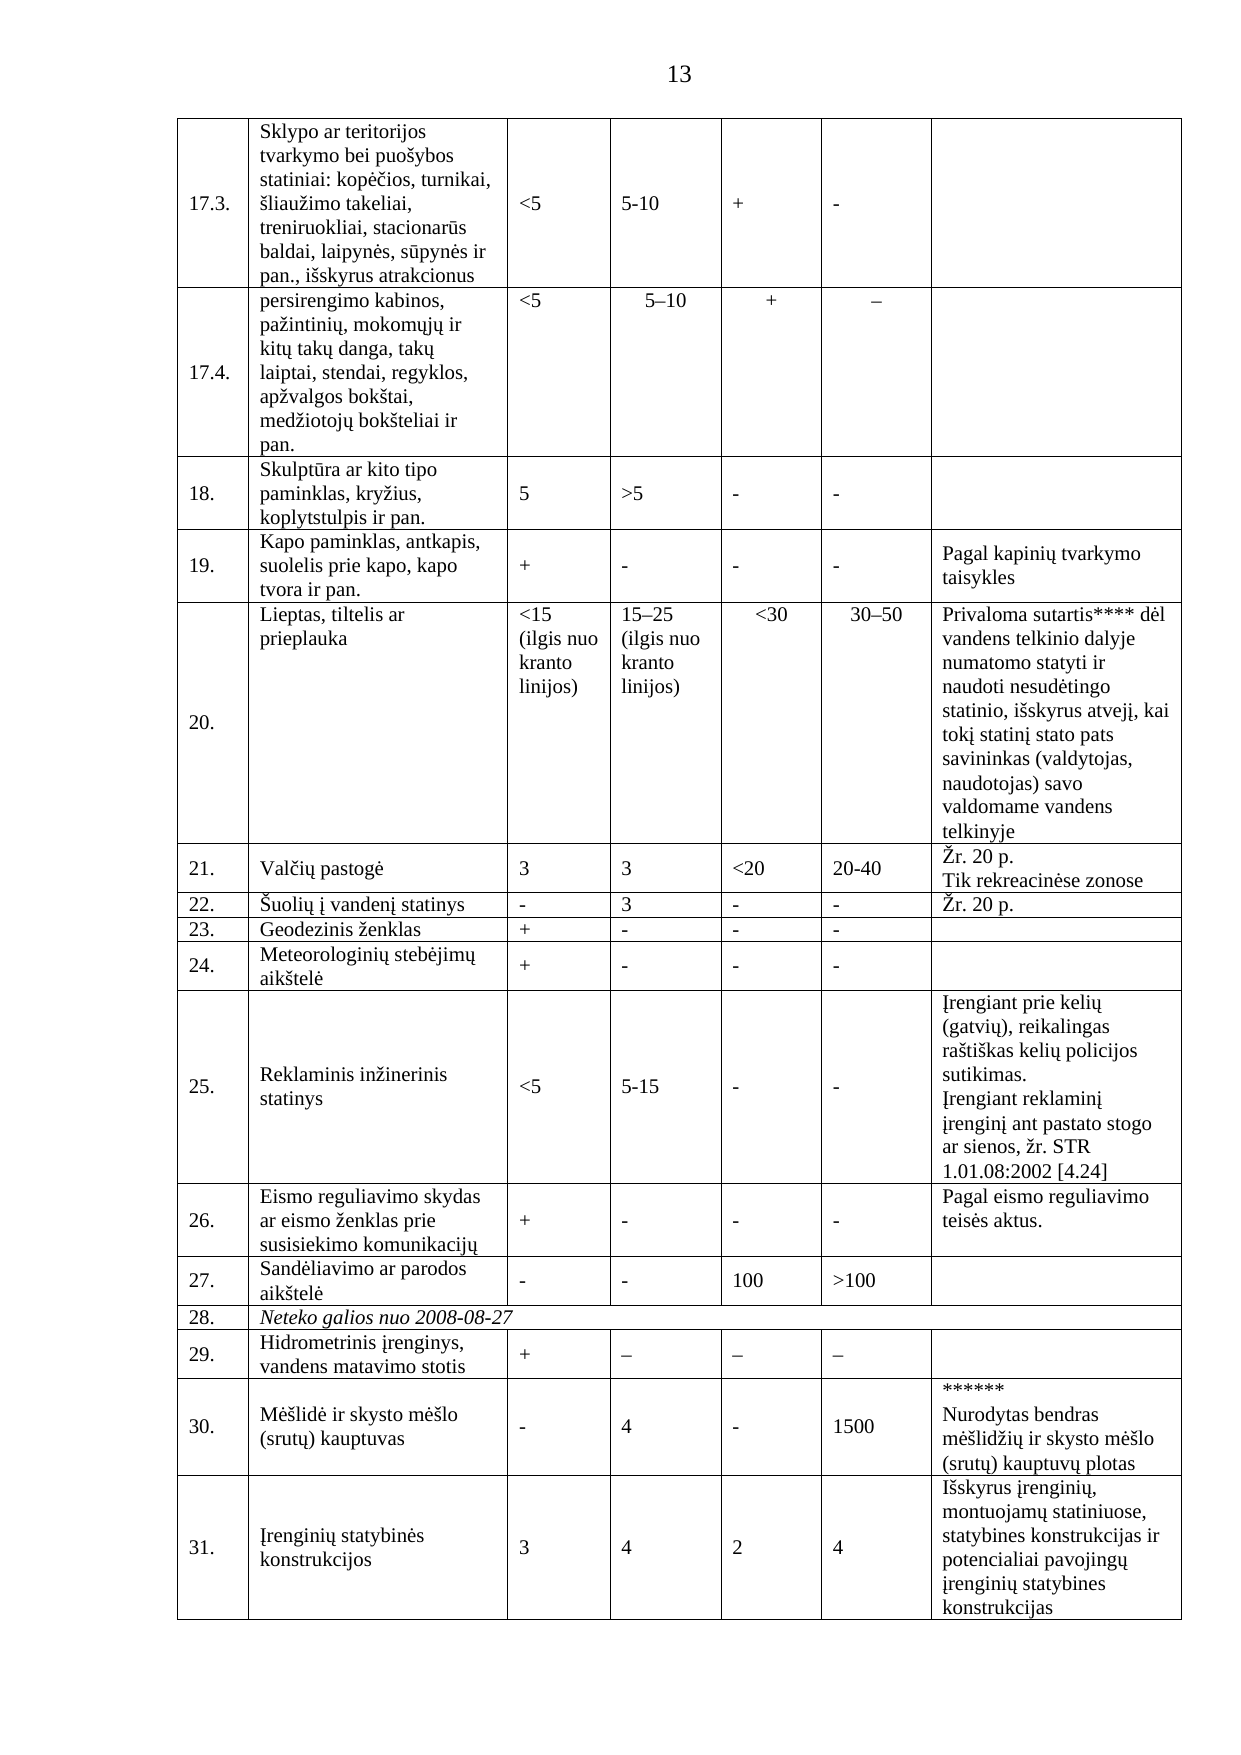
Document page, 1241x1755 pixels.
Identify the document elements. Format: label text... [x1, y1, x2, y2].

table_cell - [722, 1379, 821, 1474]
table_cell Šuolių į vandenį statinys [249, 893, 507, 916]
table_cell - [822, 991, 931, 1183]
table_cell Žr. 20 p. Tik rekreacinėse zonose [932, 844, 1181, 892]
table_cell Įrenginių statybinės konstrukcijos [249, 1476, 507, 1619]
table_cell Meteorologinių stebėjimų aikštelė [249, 942, 507, 989]
table_cell 3 [508, 1476, 610, 1619]
table_cell [932, 942, 1181, 989]
table_cell 4 [611, 1476, 721, 1619]
table_cell 28. [178, 1306, 248, 1329]
table_cell 17.4. [178, 288, 248, 456]
table_cell 3 [508, 844, 610, 892]
table_cell Pagal eismo reguliavimo teisės aktus. [932, 1184, 1181, 1256]
table_cell 18. [178, 457, 248, 529]
table_cell - [722, 991, 821, 1183]
table_cell Kapo paminklas, antkapis, suolelis prie kapo, kapo tvora ir pan. [249, 530, 507, 601]
table_cell 5-10 [611, 119, 721, 287]
table_cell Privaloma sutartis**** dėl vandens telkinio dalyje numatomo statyti ir naudoti nesudėtingo statinio, išskyrus atvejį, kai tokį statinį stato pats savininkas (valdytojas, naudotojas) savo valdomame vandens telkinyje [932, 603, 1181, 843]
table_cell 23. [178, 918, 248, 941]
table_cell - [611, 1184, 721, 1256]
table_cell 5 [508, 457, 610, 529]
table_cell 20. [178, 603, 248, 843]
table_cell Pagal kapinių tvarkymo taisykles [932, 530, 1181, 601]
table_cell Sandėliavimo ar parodos aikštelė [249, 1257, 507, 1304]
table_cell - [722, 530, 821, 601]
table_cell – [822, 288, 931, 456]
table_cell Skulptūra ar kito tipo paminklas, kryžius, koplytstulpis ir pan. [249, 457, 507, 529]
table_cell - [508, 893, 610, 916]
table_cell [932, 119, 1181, 287]
table_cell - [611, 530, 721, 601]
table_cell + [722, 119, 821, 287]
table_cell - [822, 893, 931, 916]
table_cell - [722, 1184, 821, 1256]
table_cell 4 [611, 1379, 721, 1474]
table_cell - [722, 918, 821, 941]
table_cell Hidrometrinis įrenginys, vandens matavimo stotis [249, 1330, 507, 1378]
table_cell - [611, 918, 721, 941]
table_cell <20 [722, 844, 821, 892]
table_cell Valčių pastogė [249, 844, 507, 892]
table_cell + [722, 288, 821, 456]
table_cell [932, 1257, 1181, 1304]
table_cell Eismo reguliavimo skydas ar eismo ženklas prie susisiekimo komunikacijų [249, 1184, 507, 1256]
table_cell - [722, 457, 821, 529]
table_cell Mėšlidė ir skysto mėšlo (srutų) kauptuvas [249, 1379, 507, 1474]
table_cell 30. [178, 1379, 248, 1474]
table_cell 4 [822, 1476, 931, 1619]
table_cell + [508, 1330, 610, 1378]
table_cell 3 [611, 893, 721, 916]
table_cell Geodezinis ženklas [249, 918, 507, 941]
table_cell 31. [178, 1476, 248, 1619]
table_cell Išskyrus įrenginių, montuojamų statiniuose, statybines konstrukcijas ir potencialiai pavojingų įrenginių statybines konstrukcijas [932, 1476, 1181, 1619]
table_cell - [611, 942, 721, 989]
table_cell - [822, 457, 931, 529]
table_cell - [611, 1257, 721, 1304]
table_cell - [822, 119, 931, 287]
table_cell 19. [178, 530, 248, 601]
table_cell 30–50 [822, 603, 931, 843]
table_cell - [822, 530, 931, 601]
table_cell - [822, 942, 931, 989]
table_cell + [508, 530, 610, 601]
table_cell 24. [178, 942, 248, 989]
table_cell + [508, 942, 610, 989]
table_cell 5-15 [611, 991, 721, 1183]
table_cell - [822, 918, 931, 941]
table_cell <15 (ilgis nuo kranto linijos) [508, 603, 610, 843]
table_cell 21. [178, 844, 248, 892]
table_cell Lieptas, tiltelis ar prieplauka [249, 603, 507, 843]
table_cell Žr. 20 p. [932, 893, 1181, 916]
table_cell 15–25 (ilgis nuo kranto linijos) [611, 603, 721, 843]
table_cell 29. [178, 1330, 248, 1378]
table_cell 22. [178, 893, 248, 916]
table_cell 100 [722, 1257, 821, 1304]
table_cell 20-40 [822, 844, 931, 892]
table_cell - [722, 942, 821, 989]
table_cell [932, 1330, 1181, 1378]
table_cell - [822, 1184, 931, 1256]
table_cell <5 [508, 991, 610, 1183]
table_cell – [722, 1330, 821, 1378]
table_cell 1500 [822, 1379, 931, 1474]
table_cell 3 [611, 844, 721, 892]
table_cell >100 [822, 1257, 931, 1304]
table_cell Neteko galios nuo 2008-08-27 [249, 1306, 1181, 1329]
table_cell <5 [508, 119, 610, 287]
table_cell Sklypo ar teritorijos tvarkymo bei puošybos statiniai: kopėčios, turnikai, šliaužimo takeliai, treniruokliai, stacionarūs baldai, laipynės, sūpynės ir pan., išskyrus atrakcionus [249, 119, 507, 287]
table_cell + [508, 1184, 610, 1256]
table_cell Įrengiant prie kelių (gatvių), reikalingas raštiškas kelių policijos sutikimas. Įrengiant reklaminį įrenginį ant pastato stogo ar sienos, žr. STR 1.01.08:2002 [4.24] [932, 991, 1181, 1183]
table_cell 25. [178, 991, 248, 1183]
table_cell 26. [178, 1184, 248, 1256]
table_cell <30 [722, 603, 821, 843]
table_cell <5 [508, 288, 610, 456]
table_cell [932, 288, 1181, 456]
table_cell 5–10 [611, 288, 721, 456]
table_cell Reklaminis inžinerinis statinys [249, 991, 507, 1183]
table_cell >5 [611, 457, 721, 529]
table_cell - [508, 1379, 610, 1474]
table_cell [932, 457, 1181, 529]
table_cell 27. [178, 1257, 248, 1304]
table_cell - [722, 893, 821, 916]
table_cell persirengimo kabinos, pažintinių, mokomųjų ir kitų takų danga, takų laiptai, stendai, regyklos, apžvalgos bokštai, medžiotojų bokšteliai ir pan. [249, 288, 507, 456]
table_cell 17.3. [178, 119, 248, 287]
table_cell 2 [722, 1476, 821, 1619]
table_cell + [508, 918, 610, 941]
table_cell – [611, 1330, 721, 1378]
table_cell - [508, 1257, 610, 1304]
table_cell [932, 918, 1181, 941]
table_cell ****** Nurodytas bendras mėšlidžių ir skysto mėšlo (srutų) kauptuvų plotas [932, 1379, 1181, 1474]
table_cell – [822, 1330, 931, 1378]
